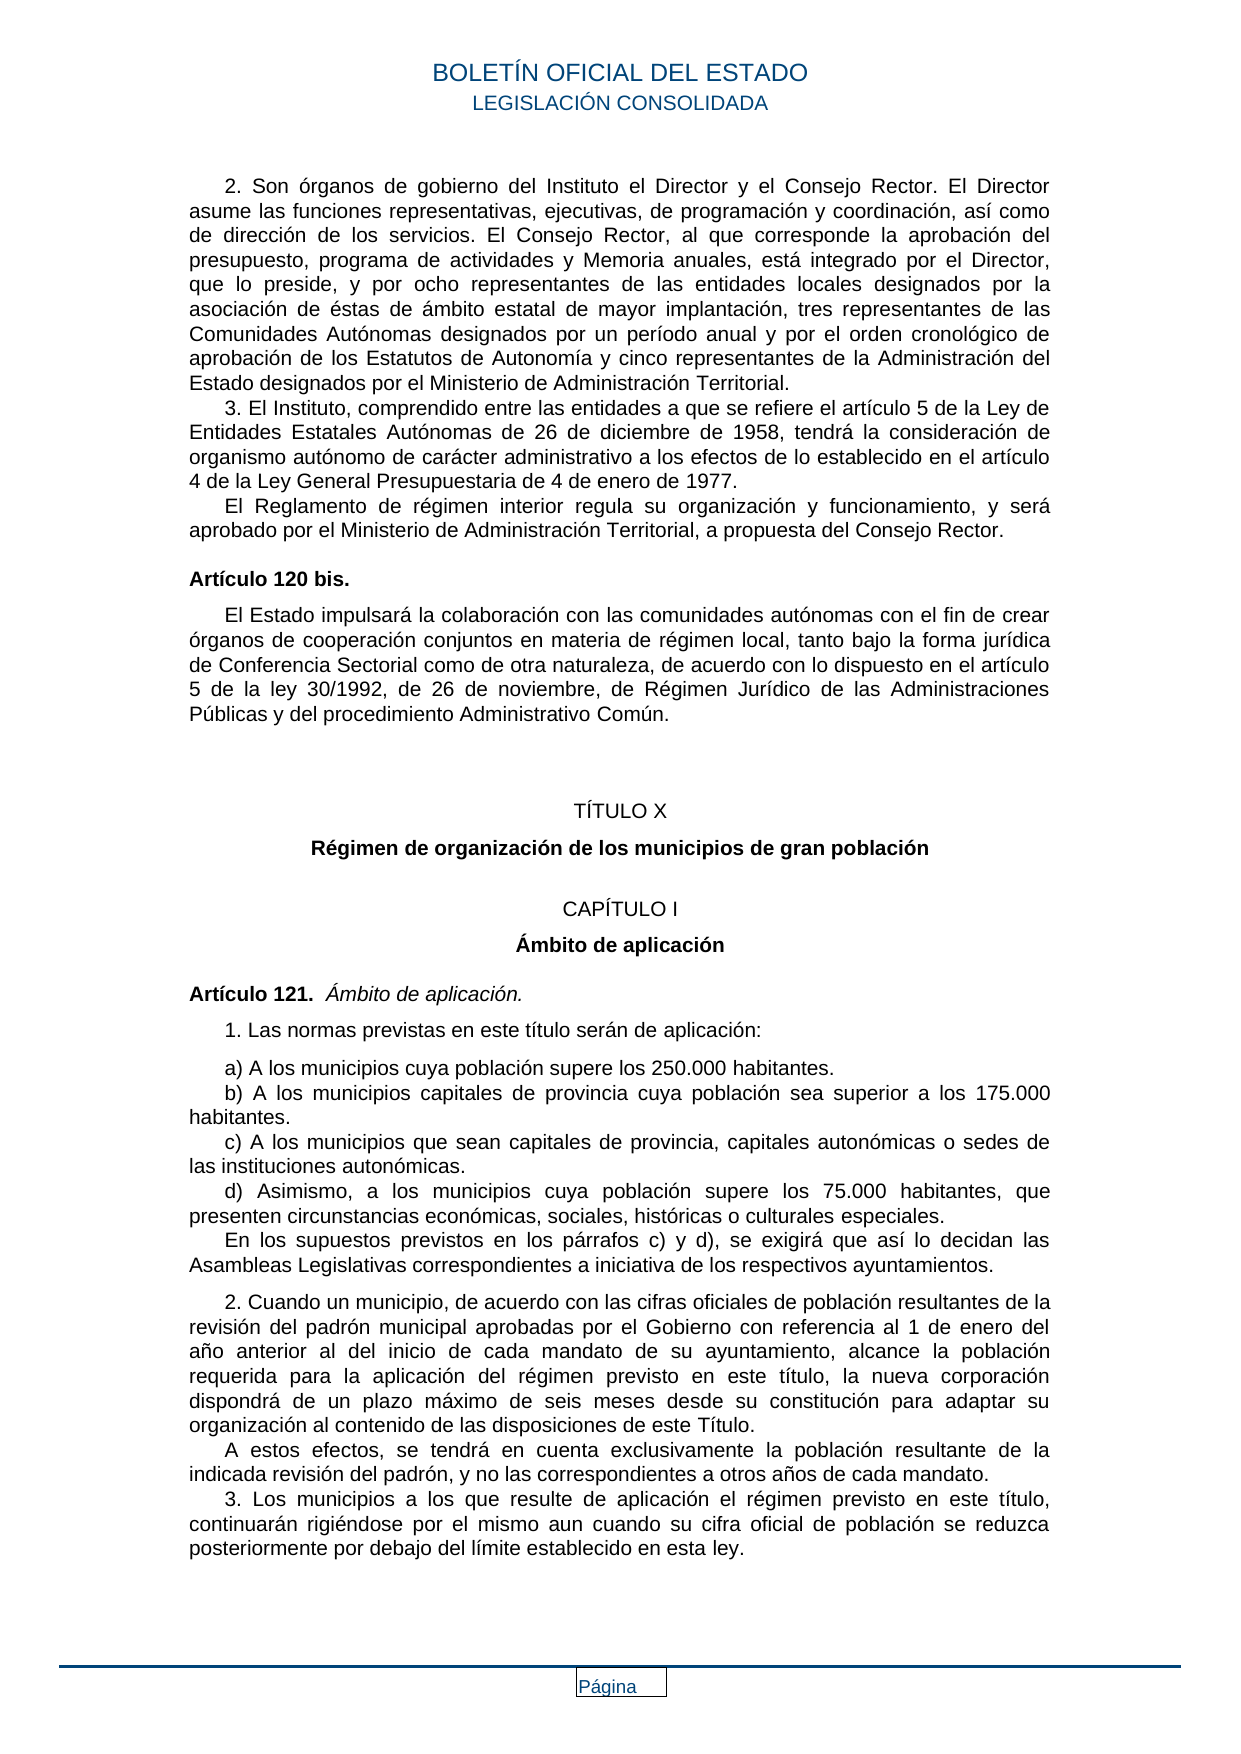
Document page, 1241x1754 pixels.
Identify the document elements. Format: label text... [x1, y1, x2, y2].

list Son órganos de gobierno del Instituto el Director y el Consejo Rector. El Director asume las funciones representativas, ejecutivas, de programación y coordinación, así como de dirección de los servicios. El Consejo Rector, al que corresponde la aprobación del presupuesto, programa de actividades y Memoria anuales, está integrado por el Director, que lo preside, y por ocho representantes de las entidades locales designados por la asociación de éstas de ámbito estatal de mayor implantación, tres representantes de las Comunidades Autónomas designados por un período anual y por el orden cronológico de aprobación de los Estatutos de Autonomía y cinco representantes de la Administración del Estado designados por el Ministerio de Administración Territorial. [189, 174, 1051, 394]
text A estos efectos, se tendrá en cuenta exclusivamente la población resultante de la indicada revisión del padrón, y no las correspondientes a otros años de cada mandato. [189, 1438, 1051, 1486]
text El Reglamento de régimen interior regula su organización y funcionamiento, y será aprobado por el Ministerio de Administración Territorial, a propuesta del Consejo Rector. [189, 494, 1051, 542]
text El Estado impulsará la colaboración con las comunidades autónomas con el fin de crear órganos de cooperación conjuntos en materia de régimen local, tanto bajo la forma jurídica de Conferencia Sectorial como de otra naturaleza, de acuerdo con lo dispuesto en el artículo 5 de la ley 30/1992, de 26 de noviembre, de Régimen Jurídico de las Administraciones Públicas y del procedimiento Administrativo Común. [189, 603, 1051, 726]
text En los supuestos previstos en los párrafos c) y d), se exigirá que así lo decidan las Asambleas Legislativas correspondientes a iniciativa de los respectivos ayuntamientos. [189, 1228, 1051, 1277]
list Las normas previstas en este título serán de aplicación: [189, 1018, 1194, 1042]
text TÍTULO X [388, 799, 852, 823]
subtitle Régimen de organización de los municipios de gran población [224, 836, 1016, 860]
text CAPÍTULO I [388, 896, 852, 920]
list Asimismo, a los municipios cuya población supere los 75.000 habitantes, que presenten circunstancias económicas, sociales, históricas o culturales especiales. [189, 1179, 1051, 1228]
list El Instituto, comprendido entre las entidades a que se refiere el artículo 5 de la Ley de Entidades Estatales Autónomas de 26 de diciembre de 1958, tendrá la consideración de organismo autónomo de carácter administrativo a los efectos de lo establecido en el artículo 4 de la Ley General Presupuestaria de 4 de enero de 1977. [189, 395, 1051, 493]
list Los municipios a los que resulte de aplicación el régimen previsto en este título, continuarán rigiéndose por el mismo aun cuando su cifra oficial de población se reduzca posteriormente por debajo del límite establecido en esta ley. [189, 1487, 1051, 1560]
list A los municipios cuya población supere los 250.000 habitantes. [189, 1056, 1194, 1079]
subtitle Ámbito de aplicación [515, 933, 1194, 957]
list Cuando un municipio, de acuerdo con las cifras oficiales de población resultantes de la revisión del padrón municipal aprobadas por el Gobierno con referencia al 1 de enero del año anterior al del inicio de cada mandato de su ayuntamiento, alcance la población requerida para la aplicación del régimen previsto en este título, la nueva corporación dispondrá de un plazo máximo de seis meses desde su constitución para adaptar su organización al contenido de las disposiciones de este Título. [189, 1290, 1052, 1437]
text Artículo 121. Ámbito de aplicación. [189, 982, 1194, 1006]
subtitle Artículo 120 bis. [189, 567, 1194, 591]
list A los municipios capitales de provincia cuya población sea superior a los 175.000 habitantes. [189, 1081, 1051, 1129]
list A los municipios que sean capitales de provincia, capitales autonómicas o sedes de las instituciones autonómicas. [189, 1130, 1051, 1178]
